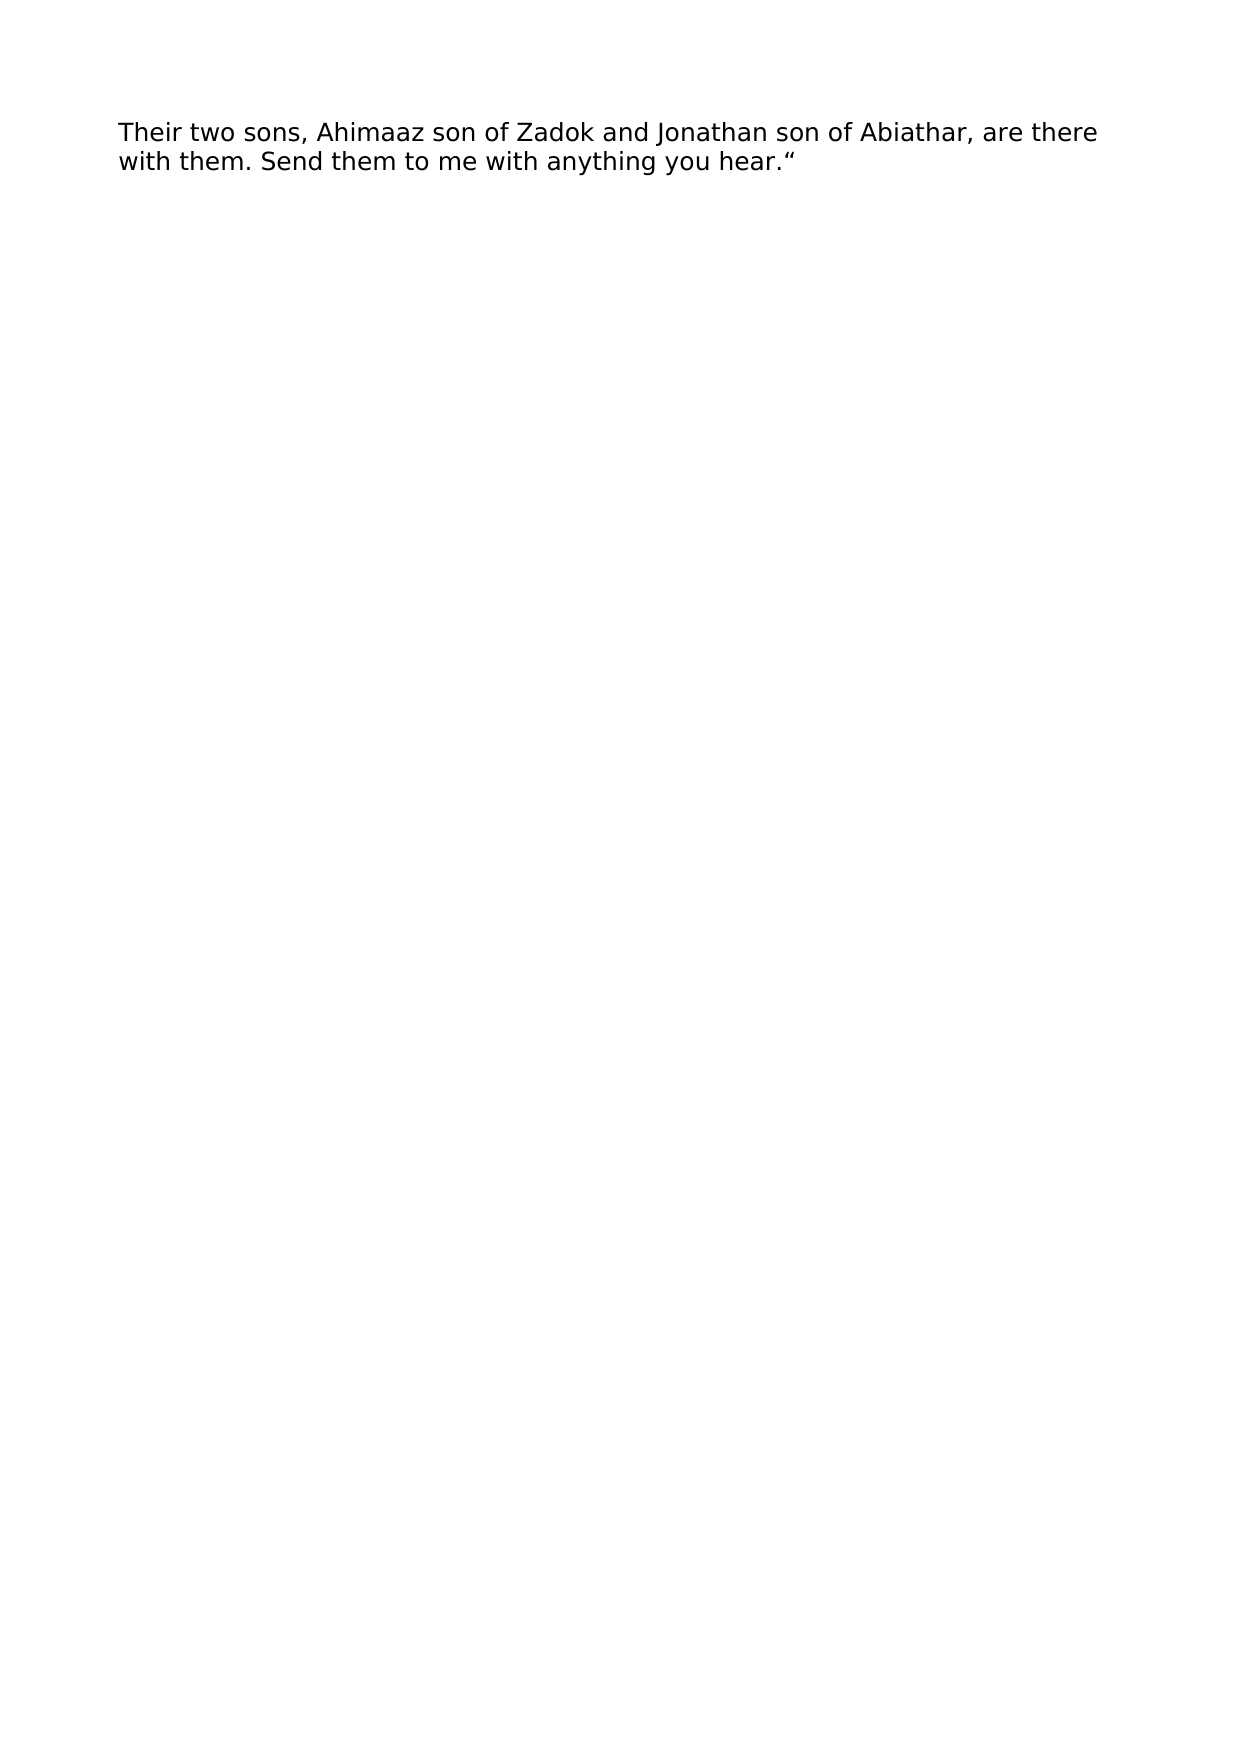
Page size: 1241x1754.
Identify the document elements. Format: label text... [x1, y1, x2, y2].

text Their two sons, Ahimaaz son of Zadok and Jonathan son of Abiathar, are there with them. Send them to me with anything you hear.“ [118, 118, 1122, 176]
